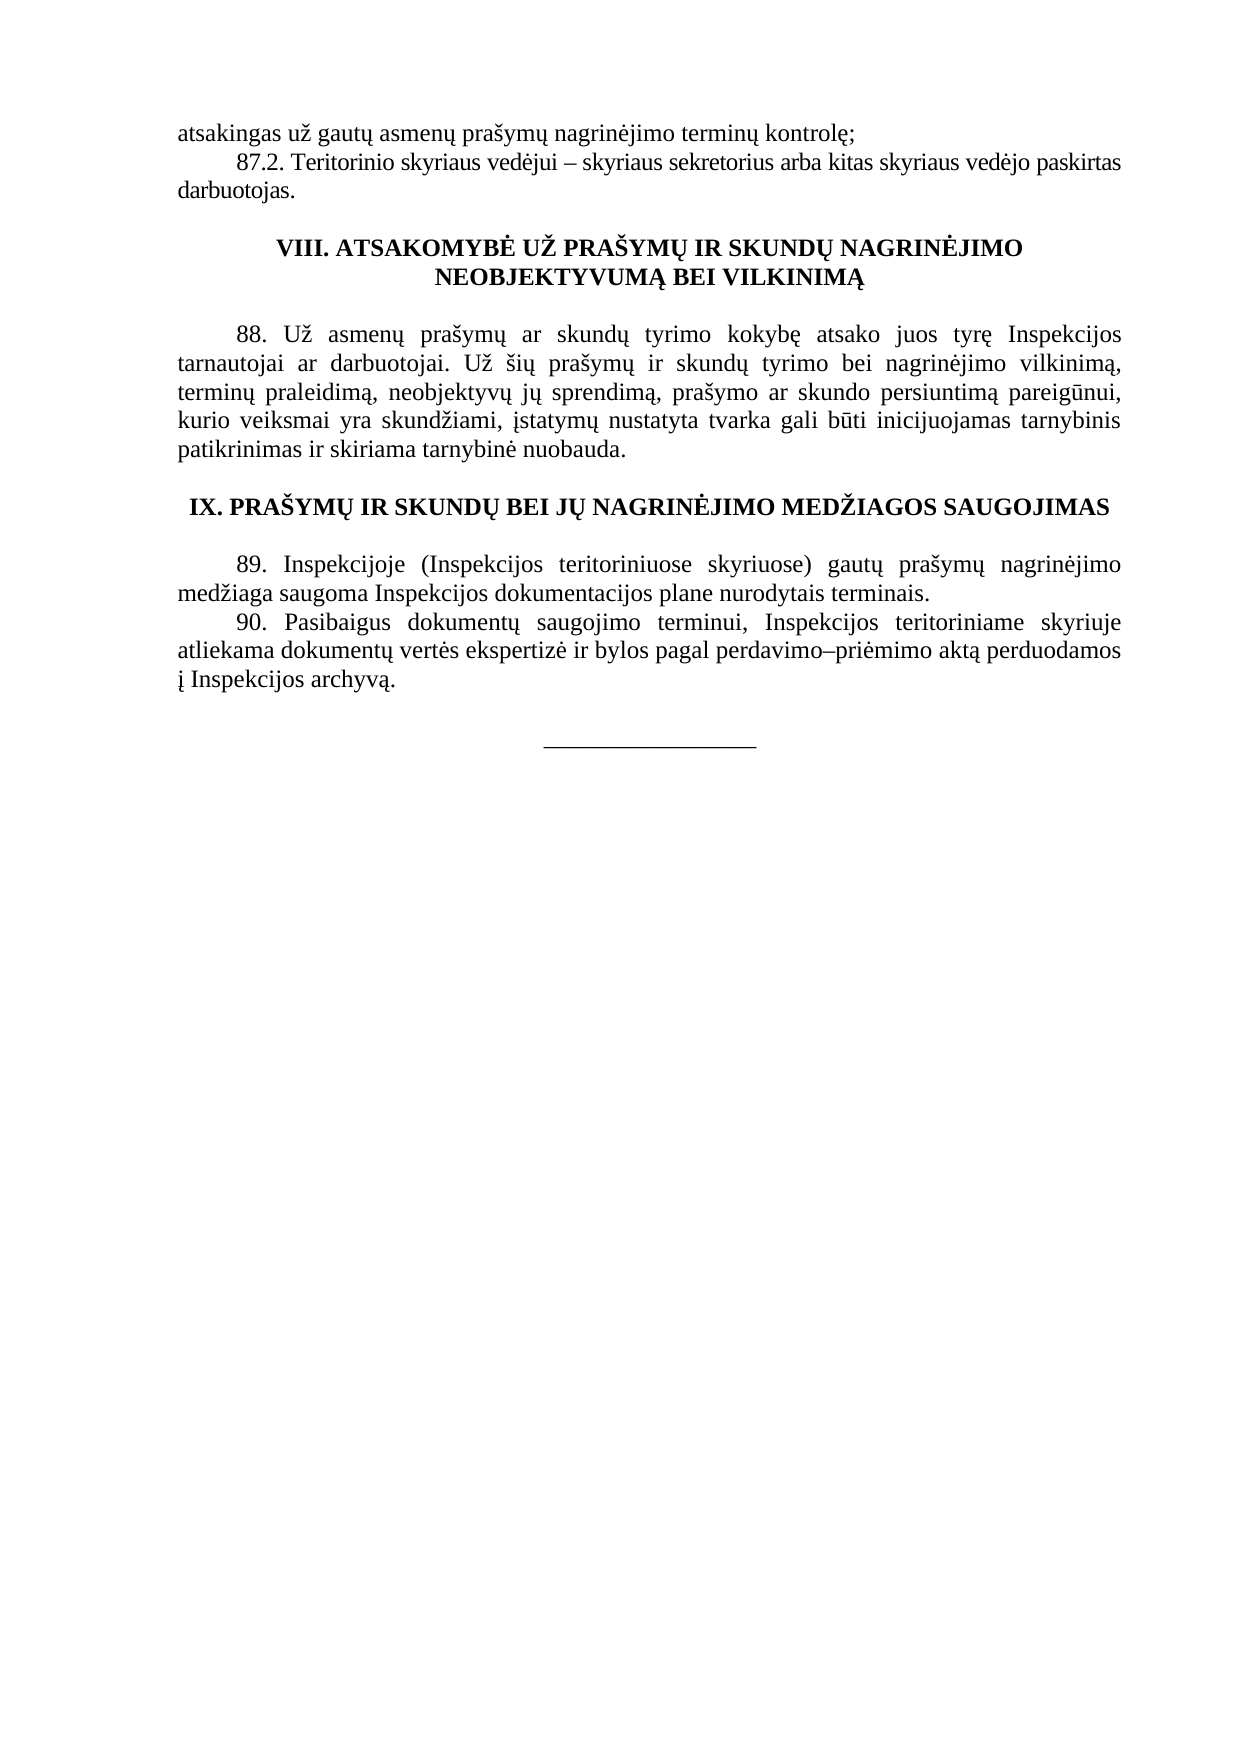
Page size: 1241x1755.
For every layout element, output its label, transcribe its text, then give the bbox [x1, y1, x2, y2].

text 88. Už asmenų prašymų ar skundų tyrimo kokybę atsako juos tyrę Inspekcijos tarnautojai ar darbuotojai. Už šių prašymų ir skundų tyrimo bei nagrinėjimo vilkinimą, terminų praleidimą, neobjektyvų jų sprendimą, prašymo ar skundo persiuntimą pareigūnui, kurio veiksmai yra skundžiami, įstatymų nustatyta tvarka gali būti inicijuojamas tarnybinis patikrinimas ir skiriama tarnybinė nuobauda. [177, 319, 1122, 463]
text 89. Inspekcijoje (Inspekcijos teritoriniuose skyriuose) gautų prašymų nagrinėjimo medžiaga saugoma Inspekcijos dokumentacijos plane nurodytais terminais. [177, 549, 1122, 607]
text IX. PRAŠYMŲ IR SKUNDŲ BEI JŲ NAGRINĖJIMO MEDŽIAGOS SAUGOJIMAS [177, 492, 1122, 521]
text _________________ [177, 722, 1122, 751]
text VIII. ATSAKOMYBĖ UŽ PRAŠYMŲ IR SKUNDŲ NAGRINĖJIMO NEOBJEKTYVUMĄ BEI VILKINIMĄ [177, 233, 1122, 291]
text 90. Pasibaigus dokumentų saugojimo terminui, Inspekcijos teritoriniame skyriuje atliekama dokumentų vertės ekspertizė ir bylos pagal perdavimo–priėmimo aktą perduodamos į Inspekcijos archyvą. [177, 607, 1122, 693]
text 87.2. Teritorinio skyriaus vedėjui – skyriaus sekretorius arba kitas skyriaus vedėjo paskirtas darbuotojas. [177, 147, 1122, 204]
text atsakingas už gautų asmenų prašymų nagrinėjimo terminų kontrolę; [177, 118, 1122, 147]
